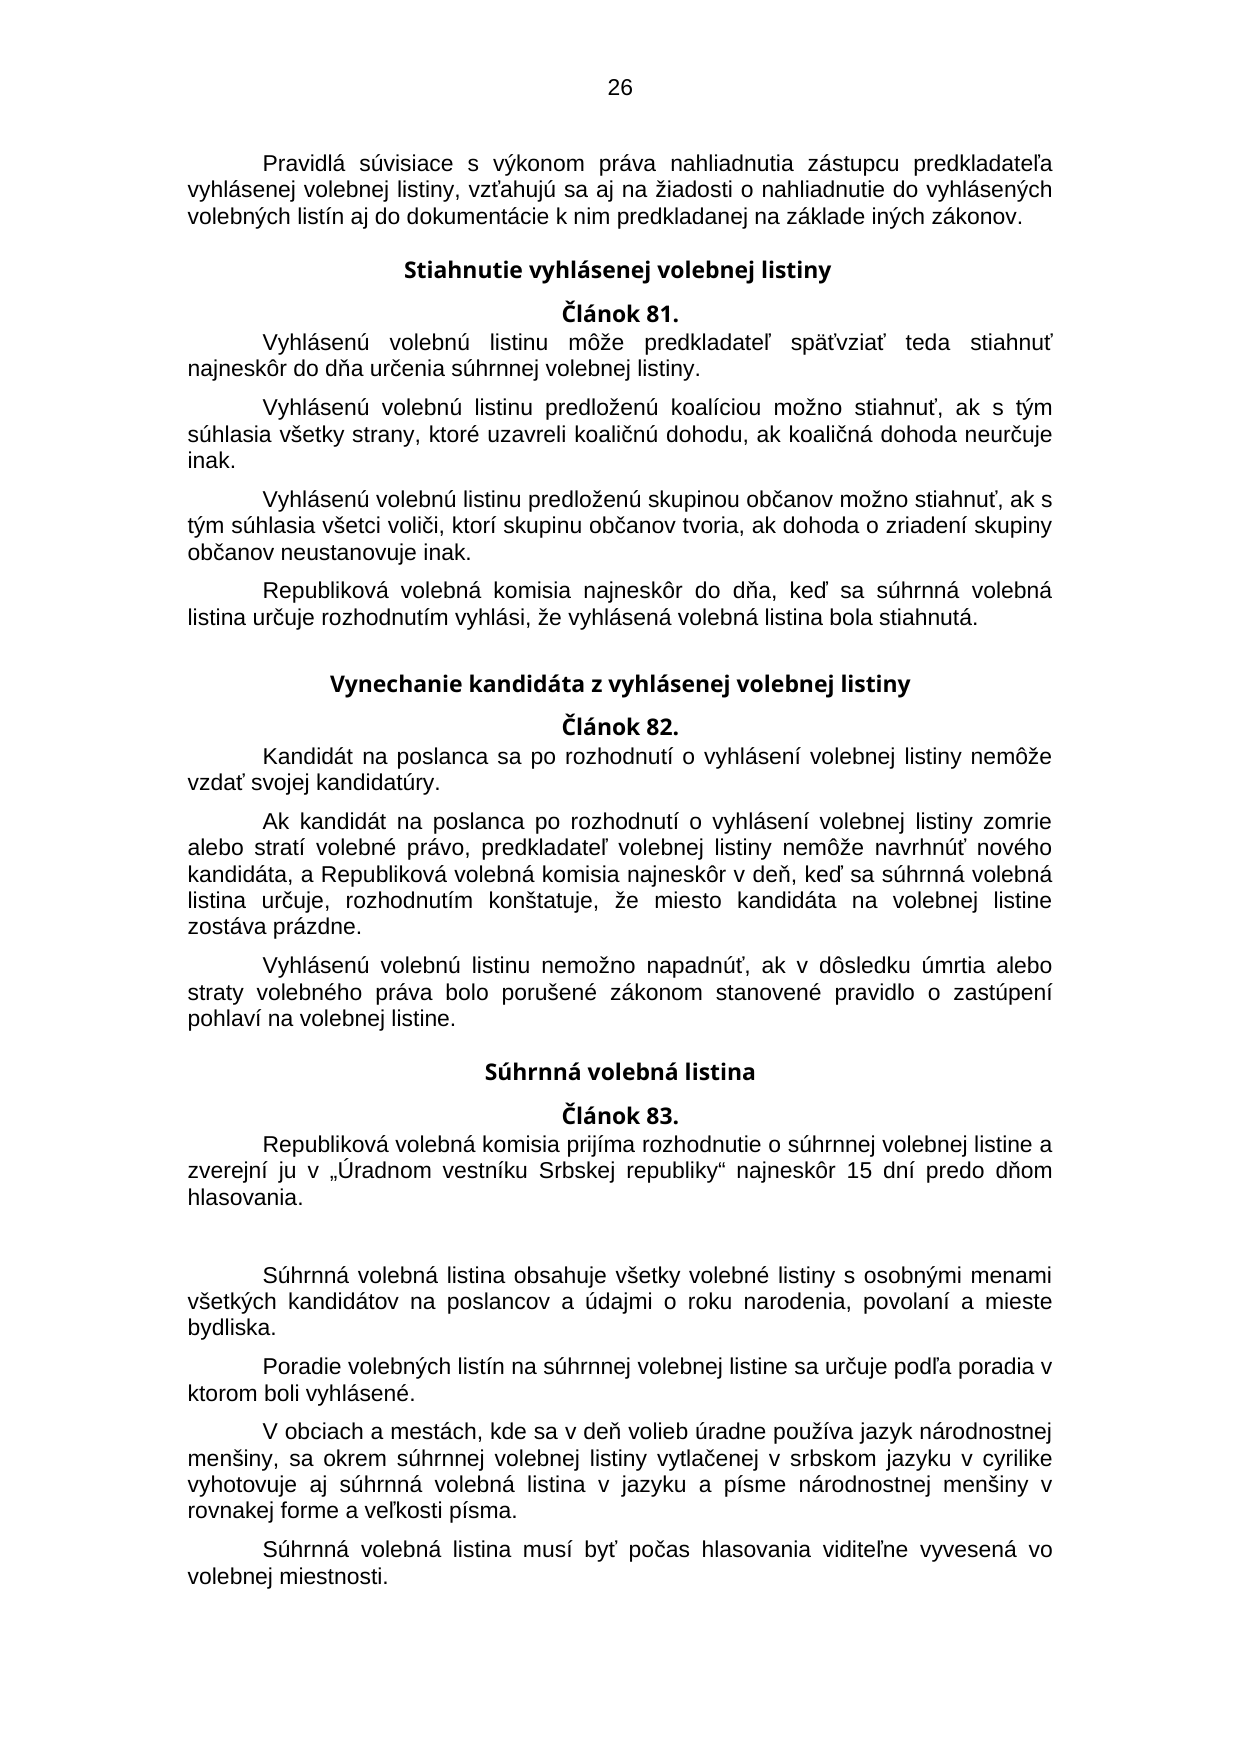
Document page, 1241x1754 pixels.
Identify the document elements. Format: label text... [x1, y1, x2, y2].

text Vyhlásenú volebnú listinu môže predkladateľ späťvziať teda stiahnuť najneskôr do dňa určenia súhrnnej volebnej listiny. [187, 329, 1053, 382]
text Ak kandidát na poslanca po rozhodnutí o vyhlásení volebnej listiny zomrie alebo stratí volebné právo, predkladateľ volebnej listiny nemôže navrhnúť nového kandidáta, a Republiková volebná komisia najneskôr v deň, keď sa súhrnná volebná listina určuje, rozhodnutím konštatuje, že miesto kandidáta na volebnej listine zostáva prázdne. [187, 808, 1053, 939]
text Poradie volebných listín na súhrnnej volebnej listine sa určuje podľa poradia v ktorom boli vyhlásené. [187, 1353, 1053, 1406]
text V obciach a mestách, kde sa v deň volieb úradne používa jazyk národnostnej menšiny, sa okrem súhrnnej volebnej listiny vytlačenej v srbskom jazyku v cyrilike vyhotovuje aj súhrnná volebná listina v jazyku a písme národnostnej menšiny v rovnakej forme a veľkosti písma. [187, 1418, 1053, 1524]
text Kandidát na poslanca sa po rozhodnutí o vyhlásení volebnej listiny nemôže vzdať svojej kandidatúry. [187, 743, 1053, 795]
text Súhrnná volebná listina obsahuje všetky volebné listiny s osobnými menami všetkých kandidátov na poslancov a údajmi o roku narodenia, povolaní a mieste bydliska. [187, 1262, 1053, 1341]
text Súhrnná volebná listina musí byť počas hlasovania viditeľne vyvesená vo volebnej miestnosti. [187, 1536, 1053, 1589]
text Súhrnná volebná listina [262, 1056, 978, 1087]
text Článok 81. [262, 298, 978, 329]
text Stiahnutie vyhlásenej volebnej listiny [262, 254, 978, 285]
text Článok 83. [262, 1100, 978, 1131]
text Vyhlásenú volebnú listinu nemožno napadnúť, ak v dôsledku úmrtia alebo straty volebného práva bolo porušené zákonom stanovené pravidlo o zastúpení pohlaví na volebnej listine. [187, 952, 1053, 1031]
text Článok 82. [262, 711, 978, 743]
text Vyhlásenú volebnú listinu predloženú koalíciou možno stiahnuť, ak s tým súhlasia všetky strany, ktoré uzavreli koaličnú dohodu, ak koaličná dohoda neurčuje inak. [187, 394, 1053, 473]
text Vyhlásenú volebnú listinu predloženú skupinou občanov možno stiahnuť, ak s tým súhlasia všetci voliči, ktorí skupinu občanov tvoria, ak dohoda o zriadení skupiny občanov neustanovuje inak. [187, 486, 1053, 565]
text Vynechanie kandidáta z vyhlásenej volebnej listiny [262, 668, 978, 699]
text Pravidlá súvisiace s výkonom práva nahliadnutia zástupcu predkladateľa vyhlásenej volebnej listiny, vzťahujú sa aj na žiadosti o nahliadnutie do vyhlásených volebných listín aj do dokumentácie k nim predkladanej na základe iných zákonov. [187, 150, 1053, 229]
text Republiková volebná komisia najneskôr do dňa, keď sa súhrnná volebná listina určuje rozhodnutím vyhlási, že vyhlásená volebná listina bola stiahnutá. [187, 577, 1053, 630]
text Republiková volebná komisia prijíma rozhodnutie o súhrnnej volebnej listine a zverejní ju v „Úradnom vestníku Srbskej republiky“ najneskôr 15 dní predo dňom hlasovania. [187, 1131, 1053, 1210]
